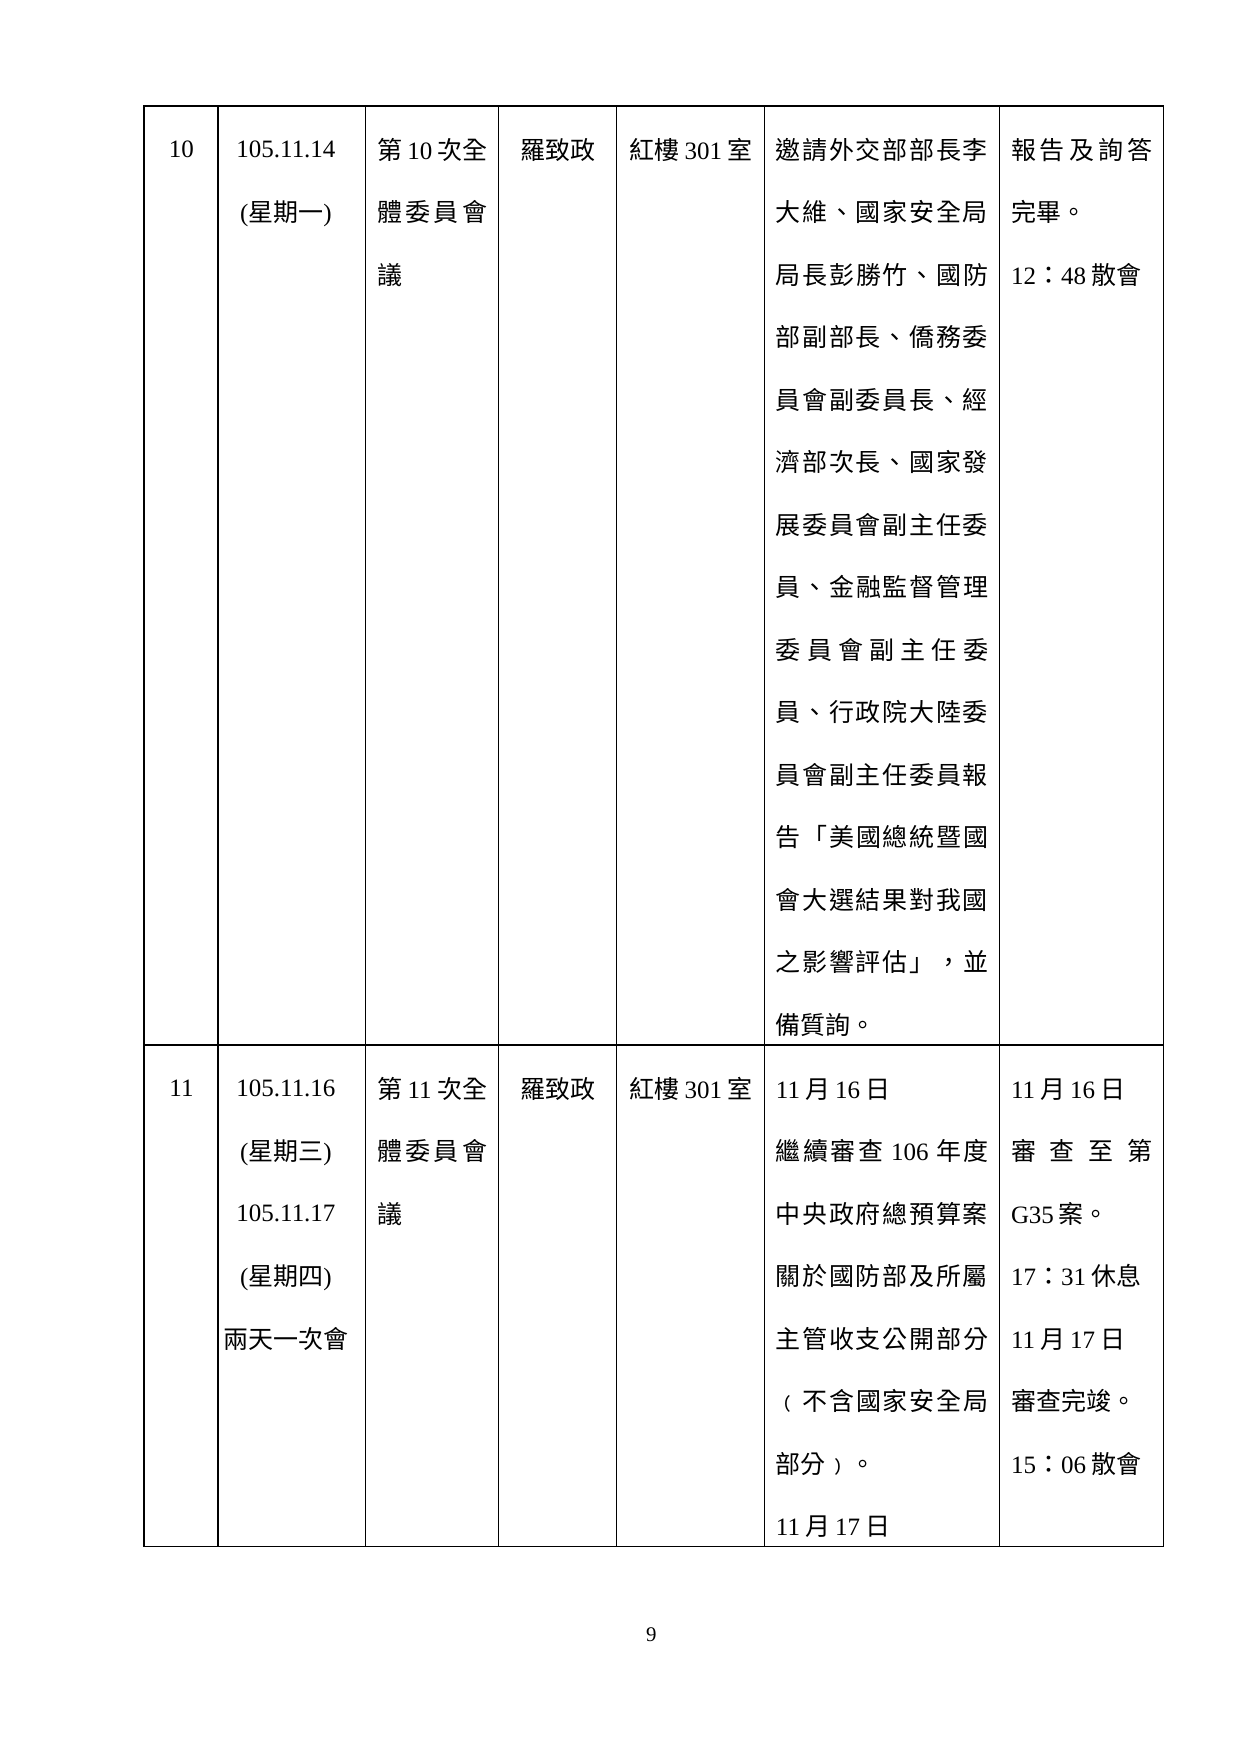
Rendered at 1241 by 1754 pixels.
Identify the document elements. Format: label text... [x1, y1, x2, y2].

table_cell 105.11.14 (星期一) [219, 107, 365, 1044]
table_cell 第10次全體委員會議 [366, 107, 498, 1044]
table_cell 羅致政 [499, 107, 616, 1044]
table_cell 105.11.16 (星期三) 105.11.17 (星期四) 兩天一次會 [219, 1046, 365, 1546]
table_cell 11月16日 審查至第G35案。 17：31休息 11月17日 審查完竣。 15：06散會 [1000, 1046, 1163, 1546]
table_cell 第11次全體委員會議 [366, 1046, 498, 1546]
table_cell 11月16日 繼續審查106年度中央政府總預算案關於國防部及所屬主管收支公開部分﹙不含國家安全局部分﹚。 11月17日 [765, 1046, 999, 1546]
table_cell 邀請外交部部長李大維、國家安全局局長彭勝竹、國防部副部長、僑務委員會副委員長、經濟部次長、國家發展委員會副主任委員、金融監督管理委員會副主任委員、行政院大陸委員會副主任委員報告「美國總統暨國會大選結果對我國之影響評估」，並備質詢。 [765, 107, 999, 1044]
table_cell 報告及詢答完畢。 12：48散會 [1000, 107, 1163, 1044]
table_cell 紅樓301室 [617, 1046, 764, 1546]
table_cell 11 [145, 1046, 217, 1546]
table_cell 紅樓301室 [617, 107, 764, 1044]
table_cell 10 [145, 107, 217, 1044]
table_cell 羅致政 [499, 1046, 616, 1546]
